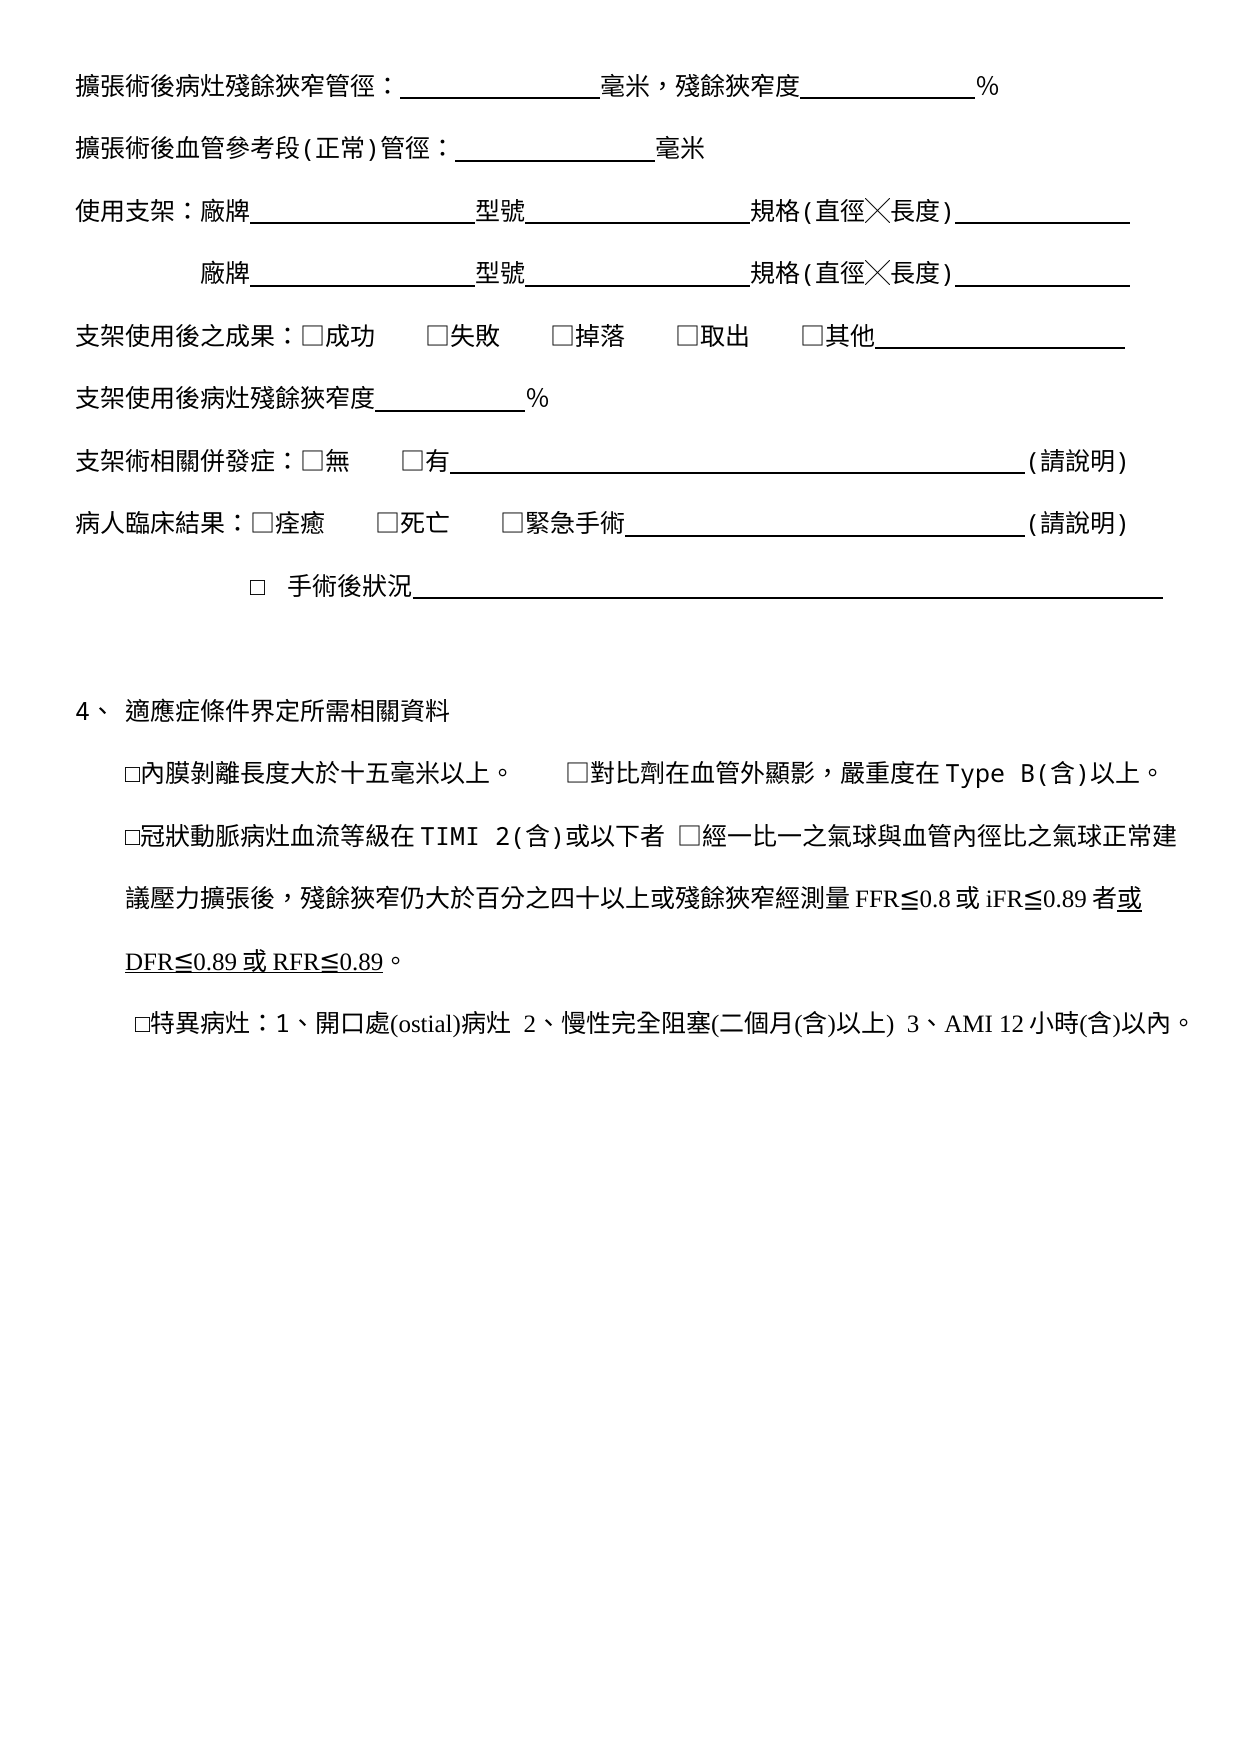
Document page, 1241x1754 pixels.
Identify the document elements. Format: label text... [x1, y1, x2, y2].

text □特異病灶：1、開口處(ostial)病灶 2、慢性完全阻塞(二個月(含)以上) 3、AMI 12小時(含)以內。 [75, 980, 1196, 1043]
text 支架術相關併發症：□無 □有 (請說明) [75, 418, 1196, 480]
list 適應症條件界定所需相關資料 [75, 668, 1196, 730]
text □冠狀動脈病灶血流等級在TIMI 2(含)或以下者 □經一比一之氣球與血管內徑比之氣球正常建議壓力擴張後，殘餘狹窄仍大於百分之四十以上或殘餘狹窄經測量FFR≦0.8或iFR≦0.89者或DFR≦0.89或RFR≦0.89。 [125, 793, 1196, 980]
text 支架使用後之成果：□成功 □失敗 □掉落 □取出 □其他 [75, 293, 1196, 355]
text 擴張術後血管參考段(正常)管徑： 毫米 [75, 105, 1196, 168]
text 使用支架：廠牌 型號 規格(直徑╳長度) [75, 168, 1196, 230]
text 廠牌 型號 規格(直徑╳長度) [75, 230, 1196, 293]
text □內膜剝離長度大於十五毫米以上。 □對比劑在血管外顯影，嚴重度在Type B(含)以上。 [125, 730, 1196, 793]
text 病人臨床結果：□痊癒 □死亡 □緊急手術 (請說明) [75, 480, 1196, 543]
list 手術後狀況 [250, 543, 1196, 605]
text 支架使用後病灶殘餘狹窄度 ％ [75, 355, 1196, 418]
text 擴張術後病灶殘餘狹窄管徑： 毫米，殘餘狹窄度 ％ [75, 43, 1196, 105]
